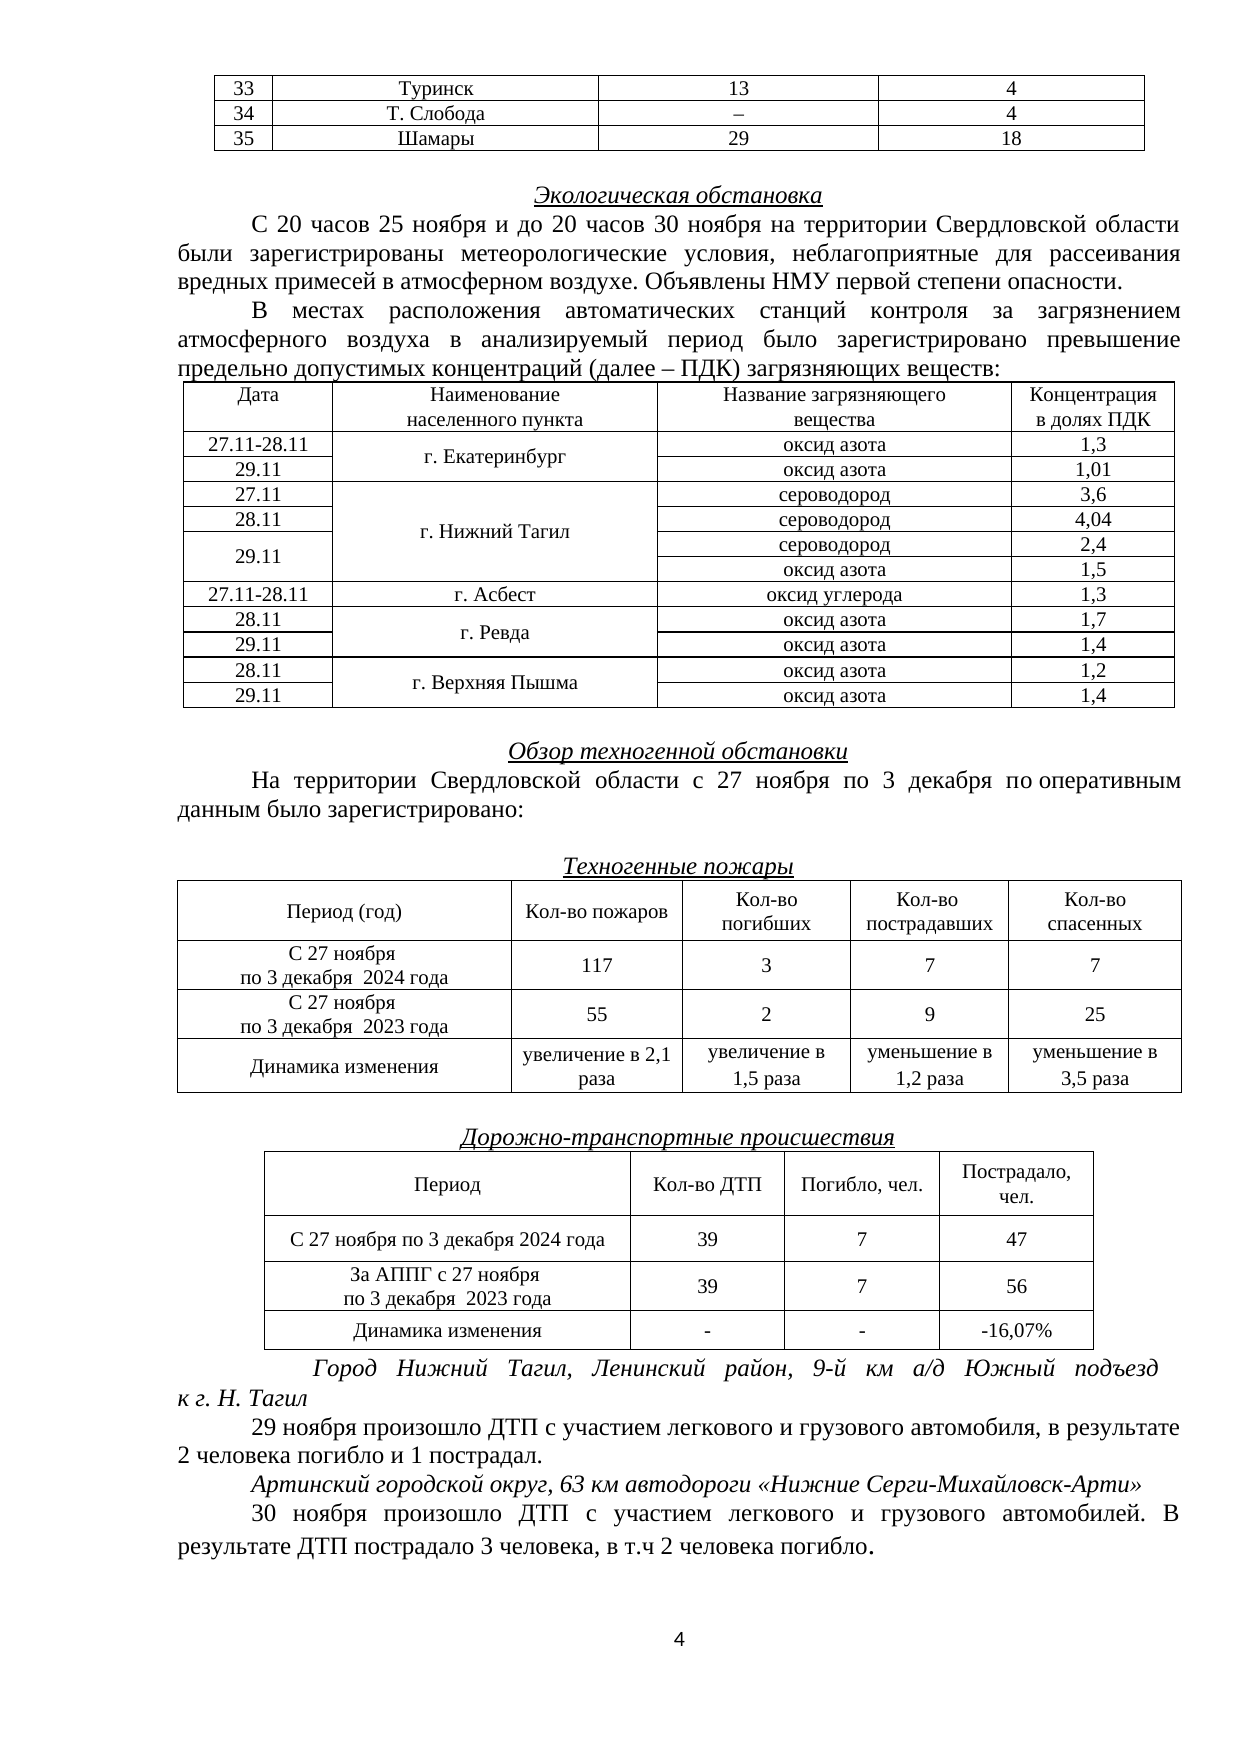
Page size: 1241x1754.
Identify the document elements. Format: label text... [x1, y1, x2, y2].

table_header Наименование населенного пункта [333, 383, 657, 431]
table_cell 1,2 [1012, 658, 1174, 682]
table_cell 1,5 [1012, 557, 1174, 581]
text В местах расположения автоматических станций контроля за загрязнением атмосферного воздуха в анализируемый период было зарегистрировано превышение предельно допустимых концентраций (далее – ПДК) загрязняющих веществ: [177, 295, 1181, 381]
table_header Кол-во ДТП [631, 1152, 784, 1215]
table_cell 117 [512, 941, 682, 989]
table_cell 1,01 [1012, 457, 1174, 481]
table_header Дата [184, 383, 332, 431]
text Техногенные пожары [177, 851, 1181, 880]
table_cell 47 [940, 1216, 1093, 1261]
table_cell сероводород [658, 482, 1011, 506]
table_cell 2,4 [1012, 532, 1174, 556]
table_cell 1,3 [1012, 432, 1174, 456]
table_cell С 27 ноября по 3 декабря 2023 года [178, 990, 511, 1038]
text С 20 часов 25 ноября и до 20 часов 30 ноября на территории Свердловской области были зарегистрированы метеорологические условия, неблагоприятные для рассеивания вредных примесей в атмосферном воздухе. Объявлены НМУ первой степени опасности. [177, 209, 1181, 295]
table_cell сероводород [658, 507, 1011, 531]
table_cell 34 [215, 101, 272, 125]
text 29 ноября произошло ДТП с участием легкового и грузового автомобиля, в результате 2 человека погибло и 1 пострадал. [177, 1412, 1181, 1469]
table_cell 9 [851, 990, 1008, 1038]
table_header Погибло, чел. [785, 1152, 939, 1215]
table_cell оксид углерода [658, 582, 1011, 606]
table_cell 29 [599, 126, 878, 150]
table_cell 1,4 [1012, 683, 1174, 707]
table_cell 3,6 [1012, 482, 1174, 506]
table_header Период (год) [178, 881, 511, 940]
table_cell увеличение в 2,1 раза [512, 1039, 682, 1092]
table_cell 4,04 [1012, 507, 1174, 531]
table_cell - [631, 1311, 784, 1348]
table_cell 1,3 [1012, 582, 1174, 606]
table_cell 27.11 [184, 482, 332, 506]
table_cell 27.11-28.11 [184, 582, 332, 606]
table_cell 27.11-28.11 [184, 432, 332, 456]
table_cell 25 [1009, 990, 1181, 1038]
table_cell 35 [215, 126, 272, 150]
table_cell 29.11 [184, 683, 332, 707]
table_cell 13 [599, 76, 878, 100]
table_cell 33 [215, 76, 272, 100]
table_cell 7 [785, 1262, 939, 1310]
table_header Концентрация в долях ПДК [1012, 383, 1174, 431]
table_cell оксид азота [658, 607, 1011, 631]
table_cell Динамика изменения [178, 1039, 511, 1092]
table_cell оксид азота [658, 457, 1011, 481]
table_cell 3 [683, 941, 850, 989]
table_cell 4 [879, 76, 1144, 100]
table_cell – [599, 101, 878, 125]
table_cell уменьшение в 1,2 раза [851, 1039, 1008, 1092]
table_cell 7 [851, 941, 1008, 989]
text На территории Свердловской области с 27 ноября по 3 декабря по оперативным данным было зарегистрировано: [177, 765, 1181, 823]
table_header Период [265, 1152, 630, 1215]
table_cell 7 [785, 1216, 939, 1261]
table_cell -16,07% [940, 1311, 1093, 1348]
table_cell 29.11 [184, 457, 332, 481]
text Экологическая обстановка [177, 180, 1181, 209]
table_cell оксид азота [658, 633, 1011, 656]
table_header Кол-во пострадавших [851, 881, 1008, 940]
table_cell Динамика изменения [265, 1311, 630, 1348]
table_cell Т. Слобода [273, 101, 598, 125]
table_cell сероводород [658, 532, 1011, 556]
table_cell 28.11 [184, 607, 332, 631]
table_cell увеличение в 1,5 раза [683, 1039, 850, 1092]
table_cell 29.11 [184, 532, 332, 581]
table_cell г. Екатеринбург [333, 432, 657, 481]
table_cell 39 [631, 1262, 784, 1310]
table_cell 7 [1009, 941, 1181, 989]
table_cell 1,4 [1012, 633, 1174, 656]
table_cell С 27 ноября по 3 декабря 2024 года [265, 1216, 630, 1261]
table_header Кол-во пожаров [512, 881, 682, 940]
table_cell 4 [879, 101, 1144, 125]
table_cell оксид азота [658, 432, 1011, 456]
table_cell С 27 ноября по 3 декабря 2024 года [178, 941, 511, 989]
table_cell уменьшение в 3,5 раза [1009, 1039, 1181, 1092]
table_cell 29.11 [184, 633, 332, 656]
table_cell г. Нижний Тагил [333, 482, 657, 581]
table_cell За АППГ с 27 ноября по 3 декабря 2023 года [265, 1262, 630, 1310]
table_header Название загрязняющего вещества [658, 383, 1011, 431]
table_cell 55 [512, 990, 682, 1038]
table_cell 39 [631, 1216, 784, 1261]
table_cell г. Верхняя Пышма [333, 658, 657, 707]
text Обзор техногенной обстановки [177, 736, 1181, 765]
table_header Кол-во спасенных [1009, 881, 1181, 940]
text Дорожно-транспортные происшествия [177, 1122, 1181, 1151]
table_cell 28.11 [184, 507, 332, 531]
table_cell Шамары [273, 126, 598, 150]
table_cell 1,7 [1012, 607, 1174, 631]
table_header Кол-во погибших [683, 881, 850, 940]
table_cell оксид азота [658, 658, 1011, 682]
table_header Пострадало, чел. [940, 1152, 1093, 1215]
text 30 ноября произошло ДТП с участием легкового и грузового автомобилей. В результате ДТП пострадало 3 человека, в т.ч 2 человека погибло. [177, 1498, 1181, 1560]
table_cell 18 [879, 126, 1144, 150]
table_cell Туринск [273, 76, 598, 100]
table_cell 56 [940, 1262, 1093, 1310]
text Город Нижний Тагил, Ленинский район, 9-й км а/д Южный подъезд к г. Н. Тагил [177, 1349, 1181, 1412]
table_cell - [785, 1311, 939, 1348]
table_cell 2 [683, 990, 850, 1038]
text Артинский городской округ, 63 км автодороги «Нижние Серги-Михайловск-Арти» [177, 1469, 1181, 1498]
table_cell 28.11 [184, 658, 332, 682]
table_cell г. Асбест [333, 582, 657, 606]
table_cell оксид азота [658, 683, 1011, 707]
table_cell оксид азота [658, 557, 1011, 581]
table_cell г. Ревда [333, 607, 657, 656]
